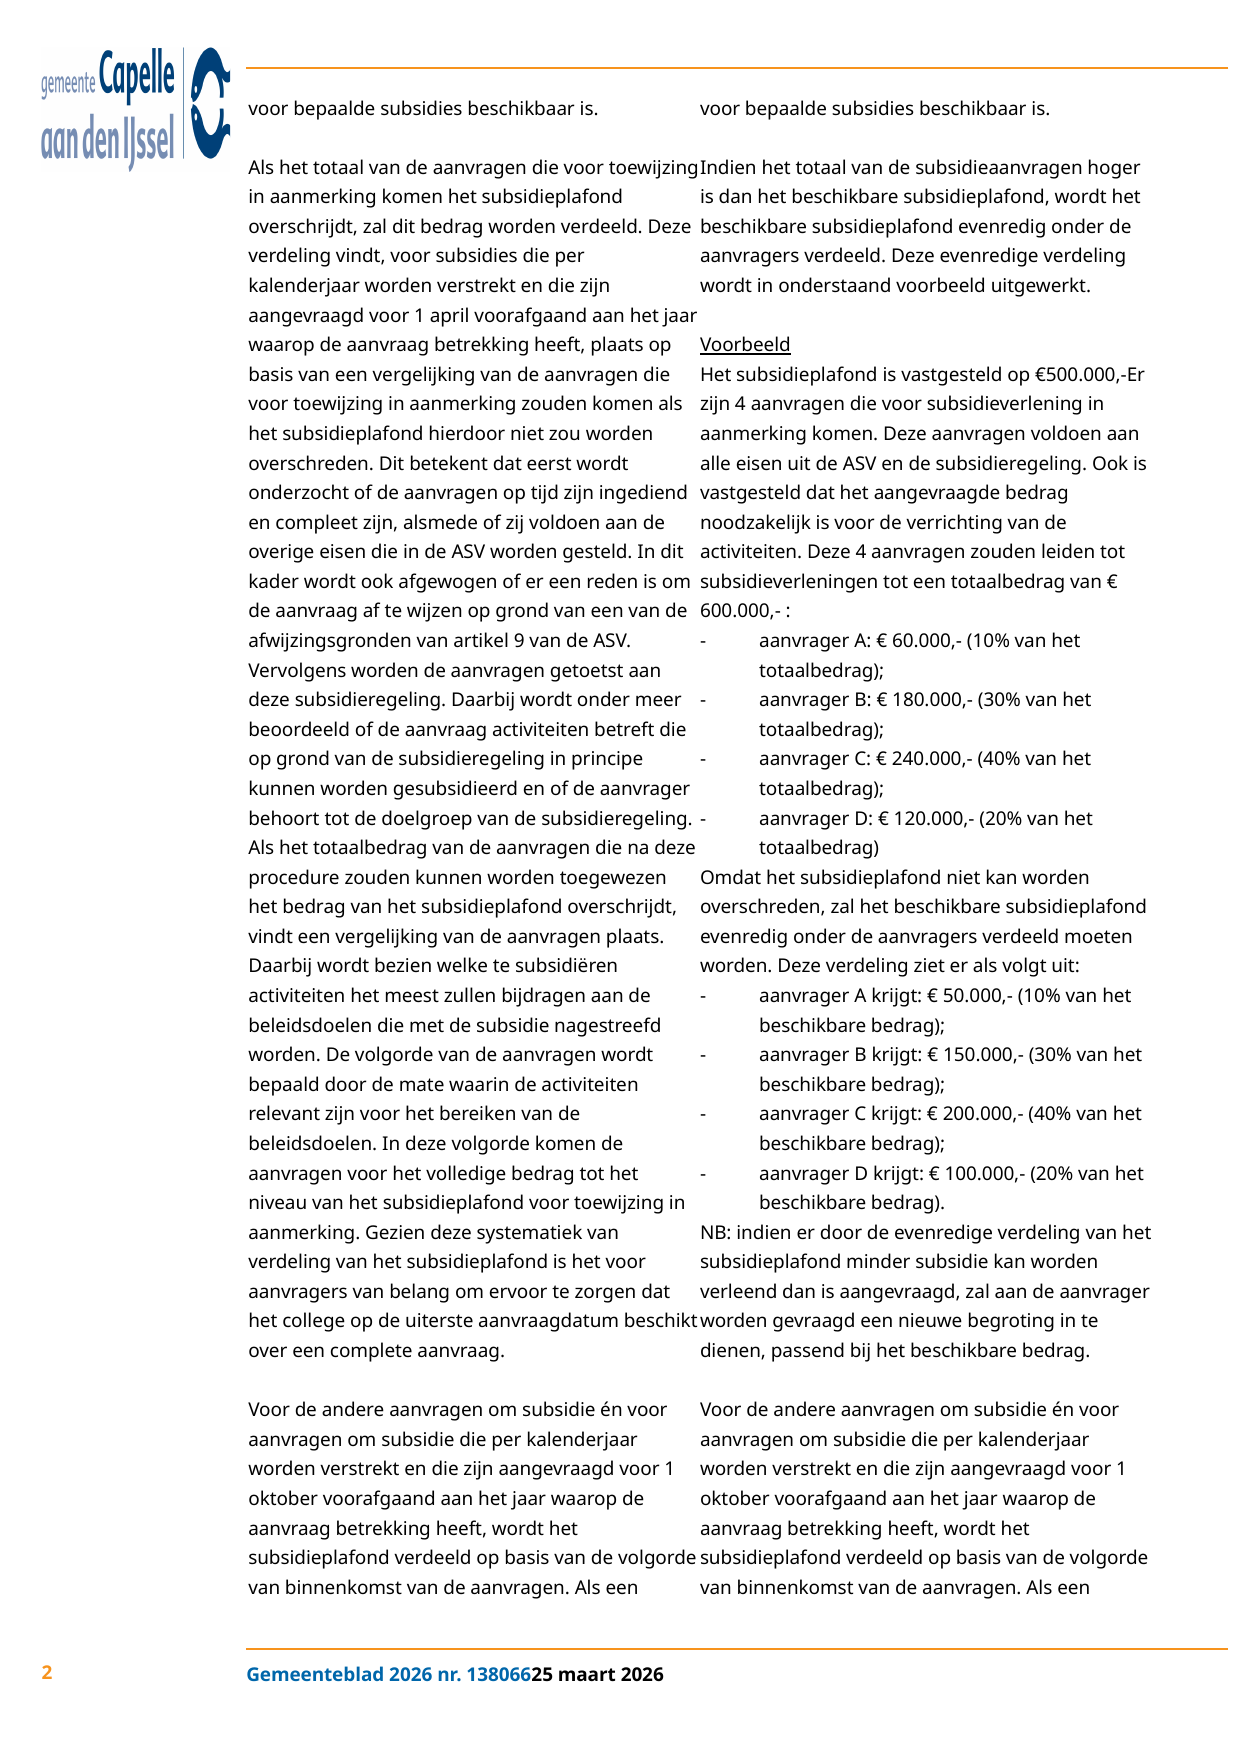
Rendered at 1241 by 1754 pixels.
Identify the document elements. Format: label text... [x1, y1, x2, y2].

table_cell voor bepaalde subsidies beschikbaar is. Indien het totaal van de subsidieaanvragen hoger is dan het beschikbare subsidieplafond, wordt het beschikbare subsidieplafond evenredig onder de aanvragers verdeeld. Deze evenredige verdeling wordt in onderstaand voorbeeld uitgewerkt. Voorbeeld Het subsidieplafond is vastgesteld op €500.000,-Er zijn 4 aanvragen die voor subsidieverlening in aanmerking komen. Deze aanvragen voldoen aan alle eisen uit de ASV en de subsidieregeling. Ook is vastgesteld dat het aangevraagde bedrag noodzakelijk is voor de verrichting van de activiteiten. Deze 4 aanvragen zouden leiden tot subsidieverleningen tot een totaalbedrag van € 600.000,- : aanvrager A: € 60.000,- (10% van het totaalbedrag); aanvrager B: € 180.000,- (30% van het totaalbedrag); aanvrager C: € 240.000,- (40% van het totaalbedrag); aanvrager D: € 120.000,- (20% van het totaalbedrag) Omdat het subsidieplafond niet kan worden overschreden, zal het beschikbare subsidieplafond evenredig onder de aanvragers verdeeld moeten worden. Deze verdeling ziet er als volgt uit: aanvrager A krijgt: € 50.000,- (10% van het beschikbare bedrag); aanvrager B krijgt: € 150.000,- (30% van het beschikbare bedrag); aanvrager C krijgt: € 200.000,- (40% van het beschikbare bedrag); aanvrager D krijgt: € 100.000,- (20% van het beschikbare bedrag). NB: indien er door de evenredige verdeling van het subsidieplafond minder subsidie kan worden verleend dan is aangevraagd, zal aan de aanvrager worden gevraagd een nieuwe begroting in te dienen, passend bij het beschikbare bedrag. Voor de andere aanvragen om subsidie én voor aanvragen om subsidie die per kalenderjaar worden verstrekt en die zijn aangevraagd voor 1 oktober voorafgaand aan het jaar waarop de aanvraag betrekking heeft, wordt het subsidieplafond verdeeld op basis van de volgorde van binnenkomst van de aanvragen. Als een [700, 95, 1152, 1600]
picture [41, 47, 231, 172]
table_cell voor bepaalde subsidies beschikbaar is. Als het totaal van de aanvragen die voor toewijzing in aanmerking komen het subsidieplafond overschrijdt, zal dit bedrag worden verdeeld. Deze verdeling vindt, voor subsidies die per kalenderjaar worden verstrekt en die zijn aangevraagd voor 1 april voorafgaand aan het jaar waarop de aanvraag betrekking heeft, plaats op basis van een vergelijking van de aanvragen die voor toewijzing in aanmerking zouden komen als het subsidieplafond hierdoor niet zou worden overschreden. Dit betekent dat eerst wordt onderzocht of de aanvragen op tijd zijn ingediend en compleet zijn, alsmede of zij voldoen aan de overige eisen die in de ASV worden gesteld. In dit kader wordt ook afgewogen of er een reden is om de aanvraag af te wijzen op grond van een van de afwijzingsgronden van artikel 9 van de ASV. Vervolgens worden de aanvragen getoetst aan deze subsidieregeling. Daarbij wordt onder meer beoordeeld of de aanvraag activiteiten betreft die op grond van de subsidieregeling in principe kunnen worden gesubsidieerd en of de aanvrager behoort tot de doelgroep van de subsidieregeling. Als het totaalbedrag van de aanvragen die na deze procedure zouden kunnen worden toegewezen het bedrag van het subsidieplafond overschrijdt, vindt een vergelijking van de aanvragen plaats. Daarbij wordt bezien welke te subsidiëren activiteiten het meest zullen bijdragen aan de beleidsdoelen die met de subsidie nagestreefd worden. De volgorde van de aanvragen wordt bepaald door de mate waarin de activiteiten relevant zijn voor het bereiken van de beleidsdoelen. In deze volgorde komen de aanvragen voor het volledige bedrag tot het niveau van het subsidieplafond voor toewijzing in aanmerking. Gezien deze systematiek van verdeling van het subsidieplafond is het voor aanvragers van belang om ervoor te zorgen dat het college op de uiterste aanvraagdatum beschikt over een complete aanvraag. Voor de andere aanvragen om subsidie én voor aanvragen om subsidie die per kalenderjaar worden verstrekt en die zijn aangevraagd voor 1 oktober voorafgaand aan het jaar waarop de aanvraag betrekking heeft, wordt het subsidieplafond verdeeld op basis van de volgorde van binnenkomst van de aanvragen. Als een [248, 95, 700, 1600]
